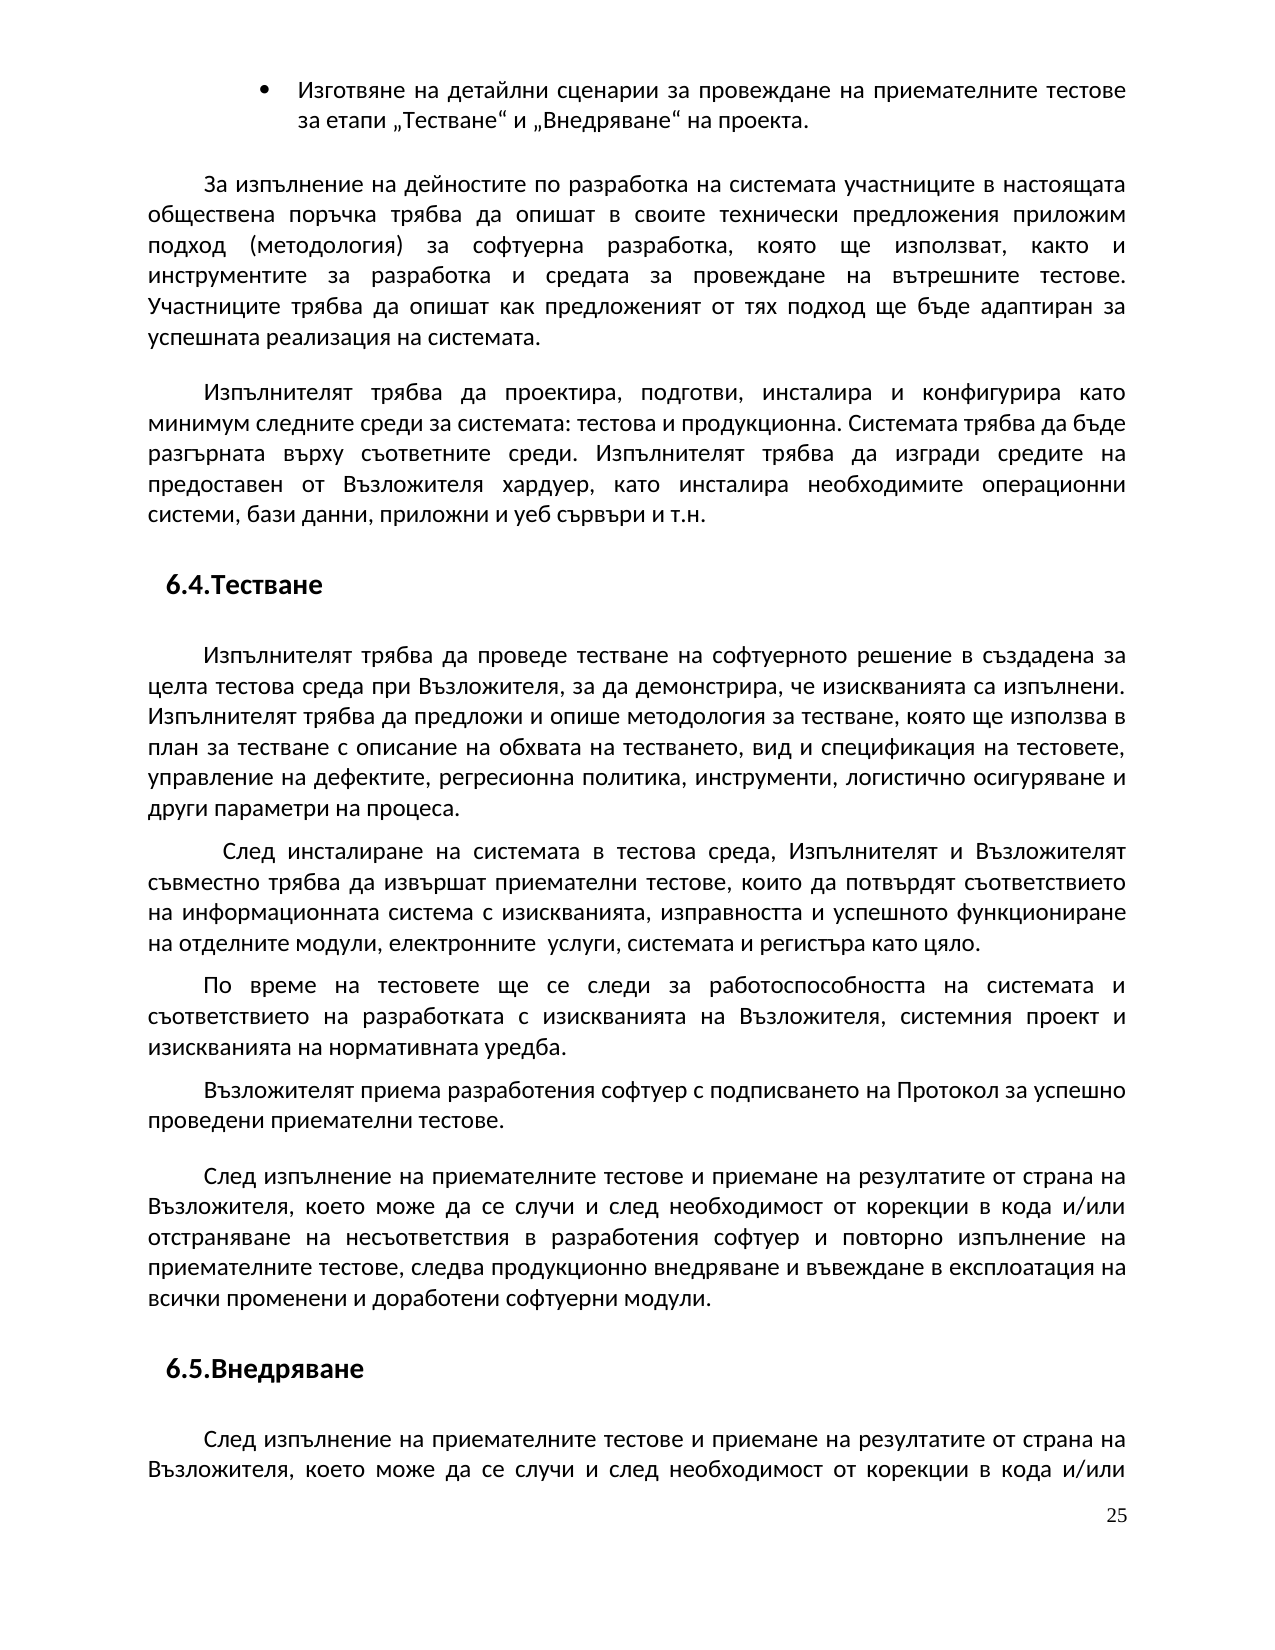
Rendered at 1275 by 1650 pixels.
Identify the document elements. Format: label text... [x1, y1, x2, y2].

text След изпълнение на приемателните тестове и приемане на резултатите от страна на Възложителя, което може да се случи и след необходимост от корекции в кода и/или отстраняване на несъответствия в разработения софтуер и повторно изпълнение на приемателните тестове, следва продукционно внедряване и въвеждане в експлоатация на всички променени и доработени софтуерни модули. [148, 1160, 1127, 1312]
subtitle Тестване [166, 566, 1127, 602]
list Изготвяне на детайлни сценарии за провеждане на приемателните тестове за етапи „Тестване“ и „Внедряване“ на проекта. [260, 74, 1127, 135]
text По време на тестовете ще се следи за работоспособността на системата и съответствието на разработката с изискванията на Възложителя, системния проект и изискванията на нормативната уредба. [148, 970, 1127, 1061]
text Изпълнителят трябва да проектира, подготви, инсталира и конфигурира като минимум следните среди за системата: тестова и продукционна. Системата трябва да бъде разгърната върху съответните среди. Изпълнителят трябва да изгради средите на предоставен от Възложителя хардуер, като инсталира необходимите операционни системи, бази данни, приложни и уеб сървъри и т.н. [148, 376, 1127, 529]
text След изпълнение на приемателните тестове и приемане на резултатите от страна на Възложителя, което може да се случи и след необходимост от корекции в кода и/или [148, 1423, 1127, 1484]
text Изпълнителят трябва да проведе тестване на софтуерното решение в създадена за целта тестова среда при Възложителя, за да демонстрира, че изискванията са изпълнени. Изпълнителят трябва да предложи и опише методология за тестване, която ще използва в план за тестване с описание на обхвата на тестването, вид и спецификация на тестовете, управление на дефектите, регресионна политика, инструменти, логистично осигуряване и други параметри на процеса. [148, 639, 1127, 823]
text След инсталиране на системата в тестова среда, Изпълнителят и Възложителят съвместно трябва да извършат приемателни тестове, които да потвърдят съответствието на информационната система с изискванията, изправността и успешното функциониране на отделните модули, електронните услуги, системата и регистъра като цяло. [148, 835, 1127, 957]
text Възложителят приема разработения софтуер с подписването на Протокол за успешно проведени приемателни тестове. [148, 1074, 1127, 1135]
subtitle Внедряване [166, 1350, 1127, 1386]
text За изпълнение на дейностите по разработка на системата участниците в настоящата обществена поръчка трябва да опишат в своите технически предложения приложим подход (методология) за софтуерна разработка, която ще използват, както и инструментите за разработка и средата за провеждане на вътрешните тестове. Участниците трябва да опишат как предложеният от тях подход ще бъде адаптиран за успешната реализация на системата. [148, 168, 1127, 351]
